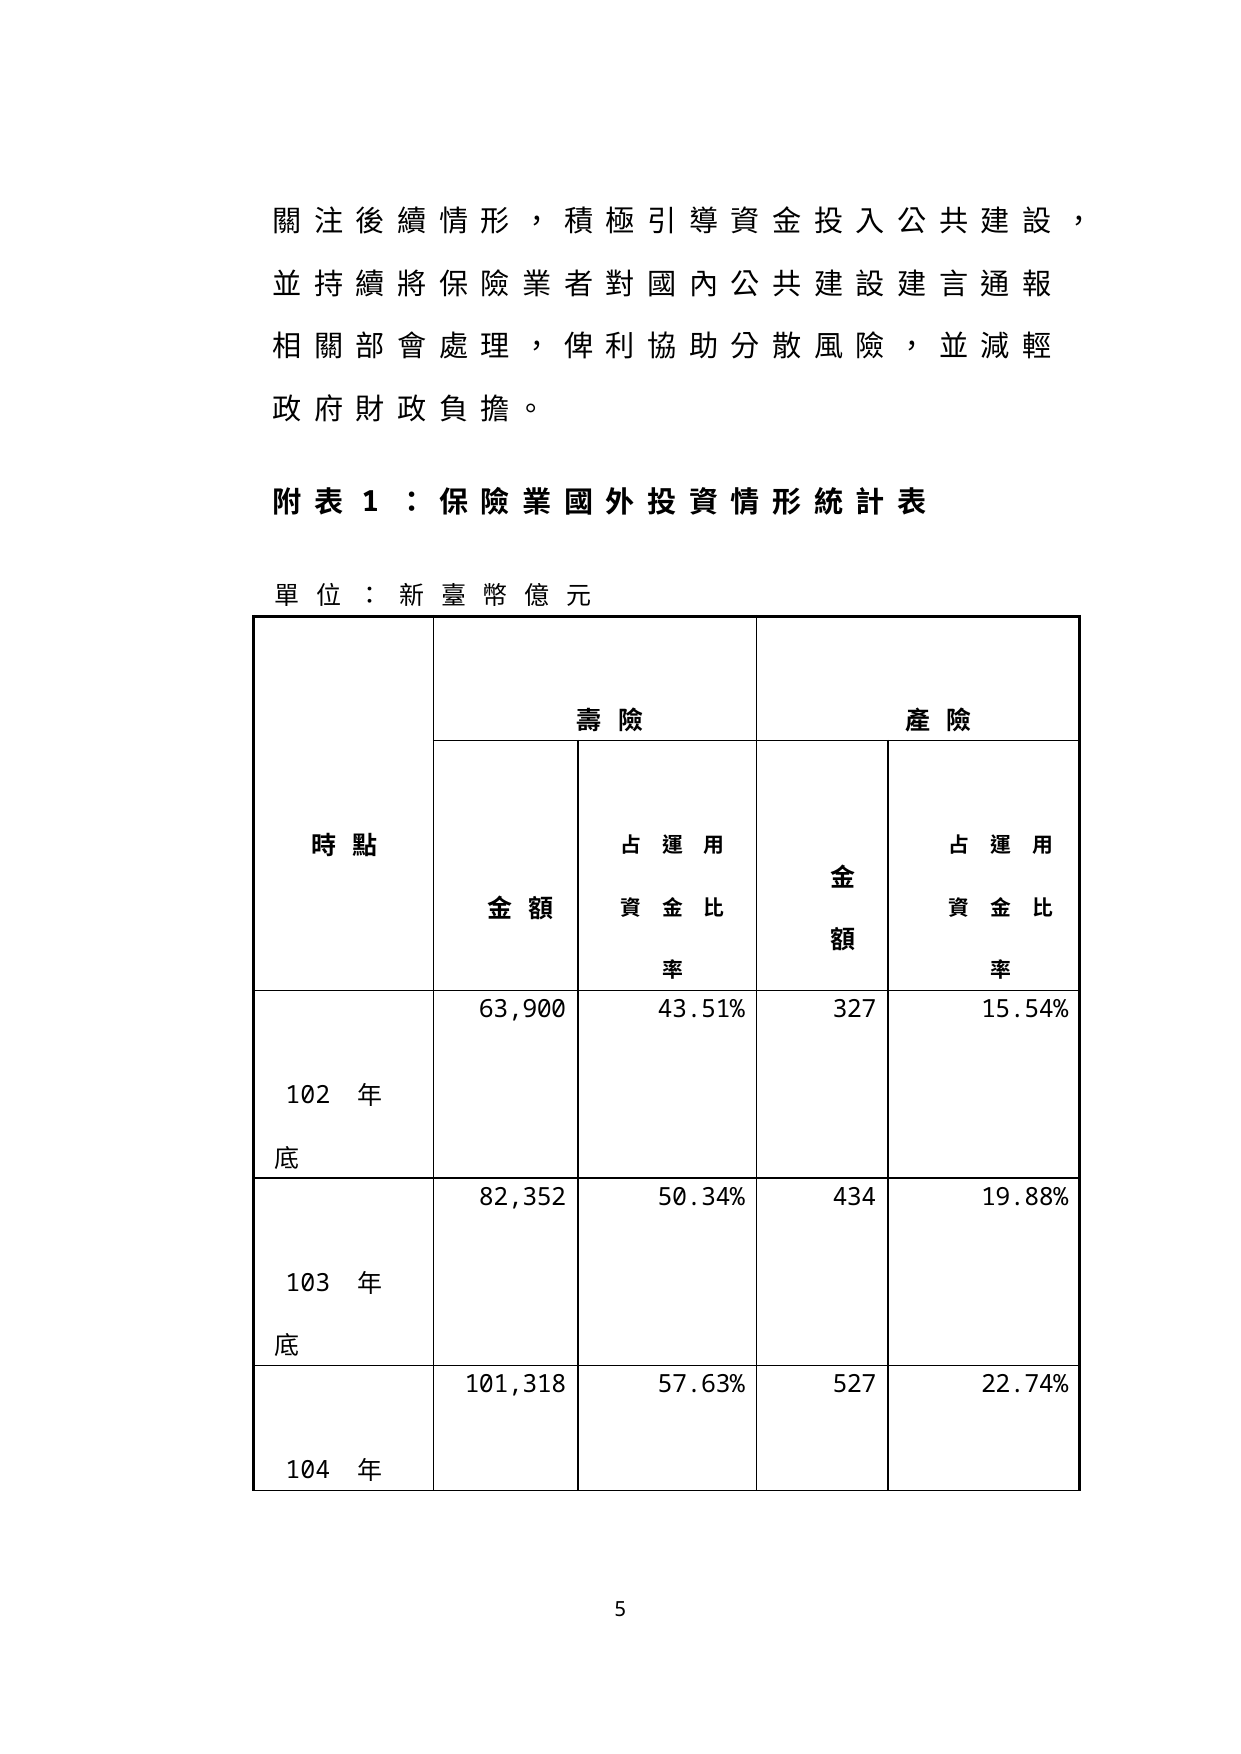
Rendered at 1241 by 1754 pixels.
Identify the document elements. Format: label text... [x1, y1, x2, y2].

table_cell 金額 [434, 741, 577, 990]
table_cell 82,352 [434, 1179, 577, 1365]
table_cell 占運用資金比率 [889, 741, 1078, 990]
table_cell 50.34% [579, 1179, 756, 1365]
table_cell 15.54% [889, 991, 1078, 1177]
table_cell 63,900 [434, 991, 577, 1177]
table_cell 19.88% [889, 1179, 1078, 1365]
table_cell 43.51% [579, 991, 756, 1177]
text 綜上，保險業國外投資餘額遽增，遠高於對國內公共建設投資，基於近年度匯率波動對壽險業造成巨額影響，主管機關允宜持續關注後續情形，積極引導資金投入公共建設，並持續將保險業者對國內公共建設建言通報相關部會處理，俾利協助分散風險，並減輕政府財政負擔。 [242, 177, 1058, 427]
table_cell 101,318 [434, 1366, 577, 1490]
table_cell 103年底 [255, 1179, 433, 1365]
table_header 壽險 [434, 618, 756, 740]
table_cell 527 [757, 1366, 887, 1490]
table_cell 占運用資金比率 [579, 741, 756, 990]
table_cell 金額 [757, 741, 887, 990]
table_cell 22.74% [889, 1366, 1078, 1490]
text 附表1：保險業國外投資情形統計表 單位：新臺幣億元 [242, 427, 1108, 615]
table_header 時點 [255, 618, 433, 990]
table_cell 57.63% [579, 1366, 756, 1490]
table_cell 102年底 [255, 991, 433, 1177]
table_cell 327 [757, 991, 887, 1177]
table_header 產險 [757, 618, 1078, 740]
table_cell 104年底 [255, 1366, 433, 1490]
table_cell 434 [757, 1179, 887, 1365]
